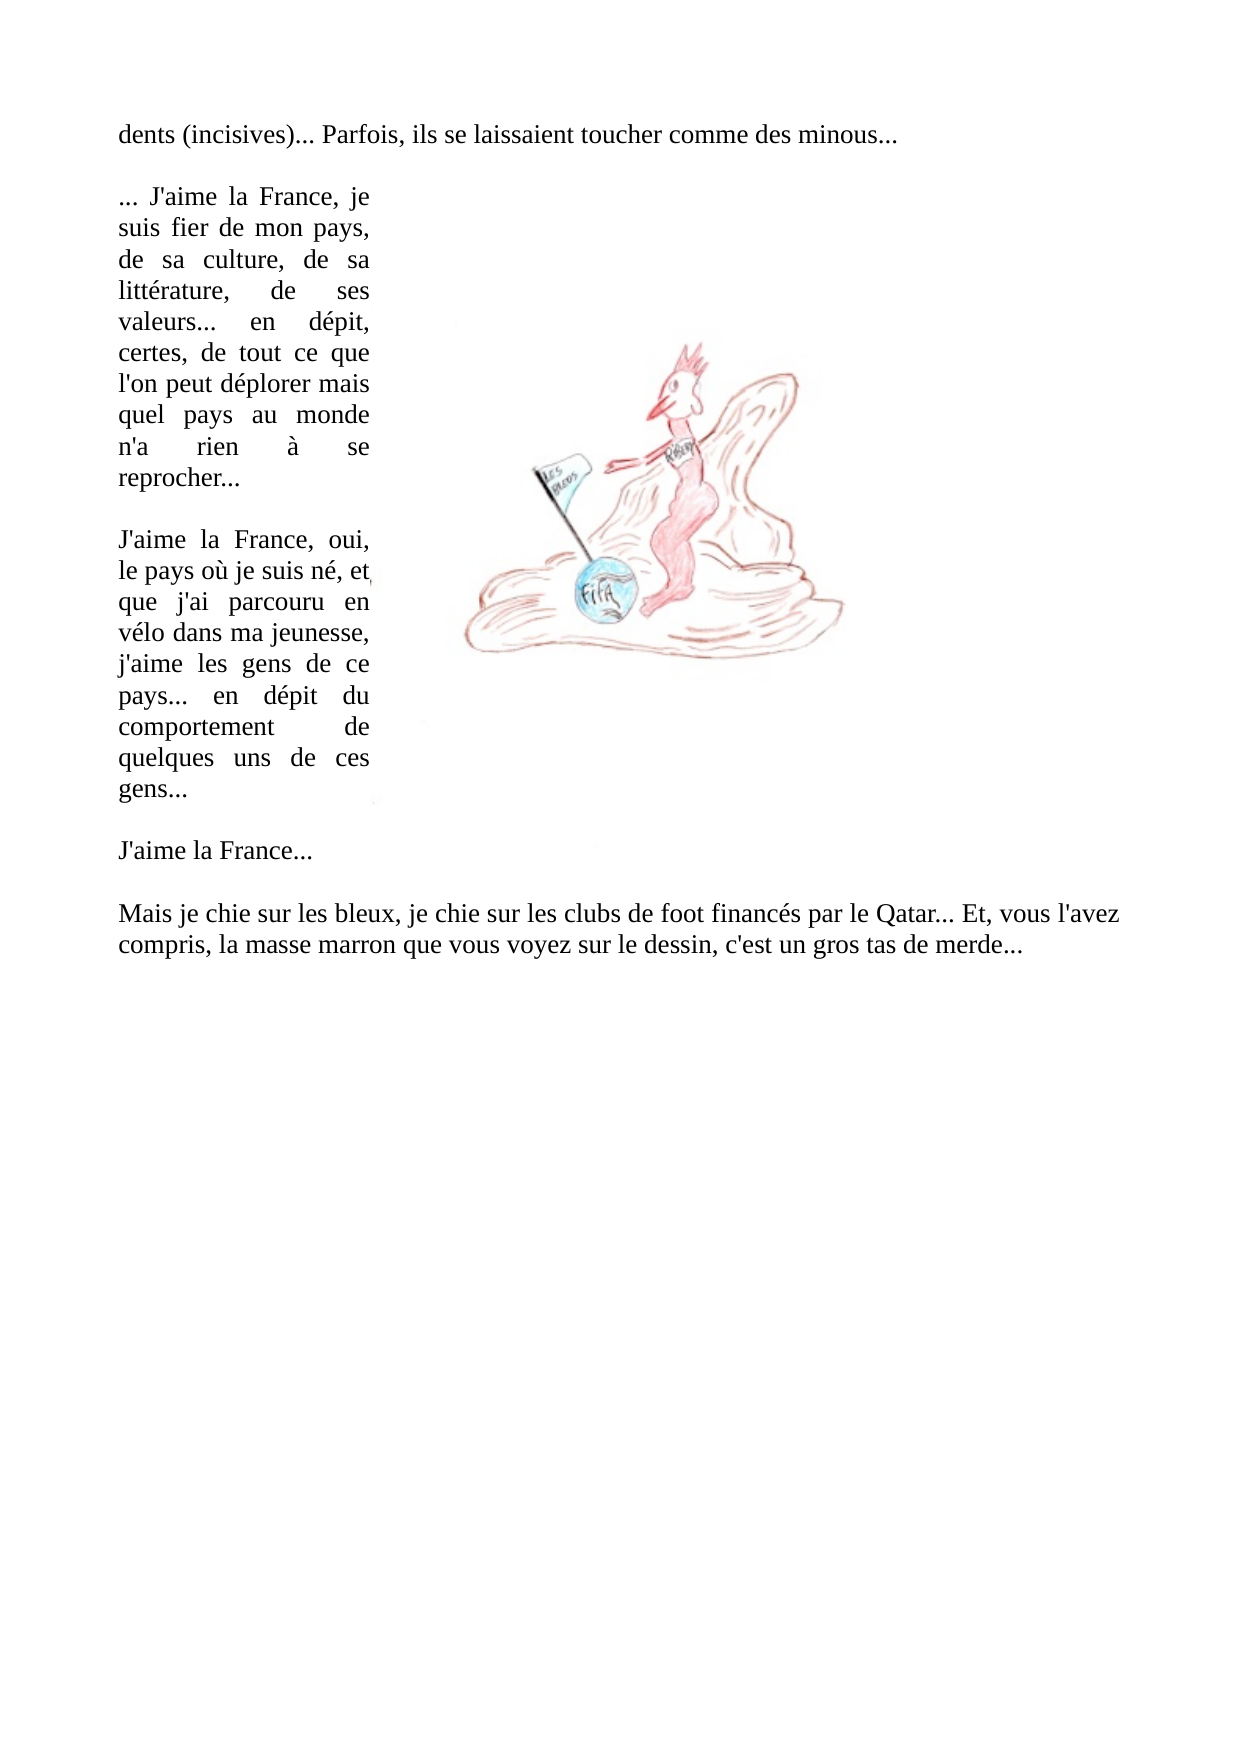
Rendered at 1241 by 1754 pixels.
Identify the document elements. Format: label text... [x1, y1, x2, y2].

text J'aime la France... [118, 834, 370, 866]
text dents (incisives)... Parfois, ils se laissaient toucher comme des minous... [118, 118, 1122, 149]
text J'aime la France, oui, le pays où je suis né, et que j'ai parcouru en vélo dans ma jeunesse, j'aime les gens de ce pays... en dépit du comportement de quelques uns de ces gens... [118, 523, 370, 803]
text [870, 523, 1122, 803]
text ... J'aime la France, je suis fier de mon pays, de sa culture, de sa littérature, de ses valeurs... en dépit, certes, de tout ce que l'on peut déplorer mais quel pays au monde n'a rien à se reprocher... [118, 180, 370, 492]
text [870, 180, 1122, 492]
picture [370, 180, 870, 887]
text [870, 834, 1122, 866]
text Mais je chie sur les bleux, je chie sur les clubs de foot financés par le Qatar... Et, vous l'avez compris, la masse marron que vous voyez sur le dessin, c'est un gros tas de merde... [118, 897, 1122, 959]
